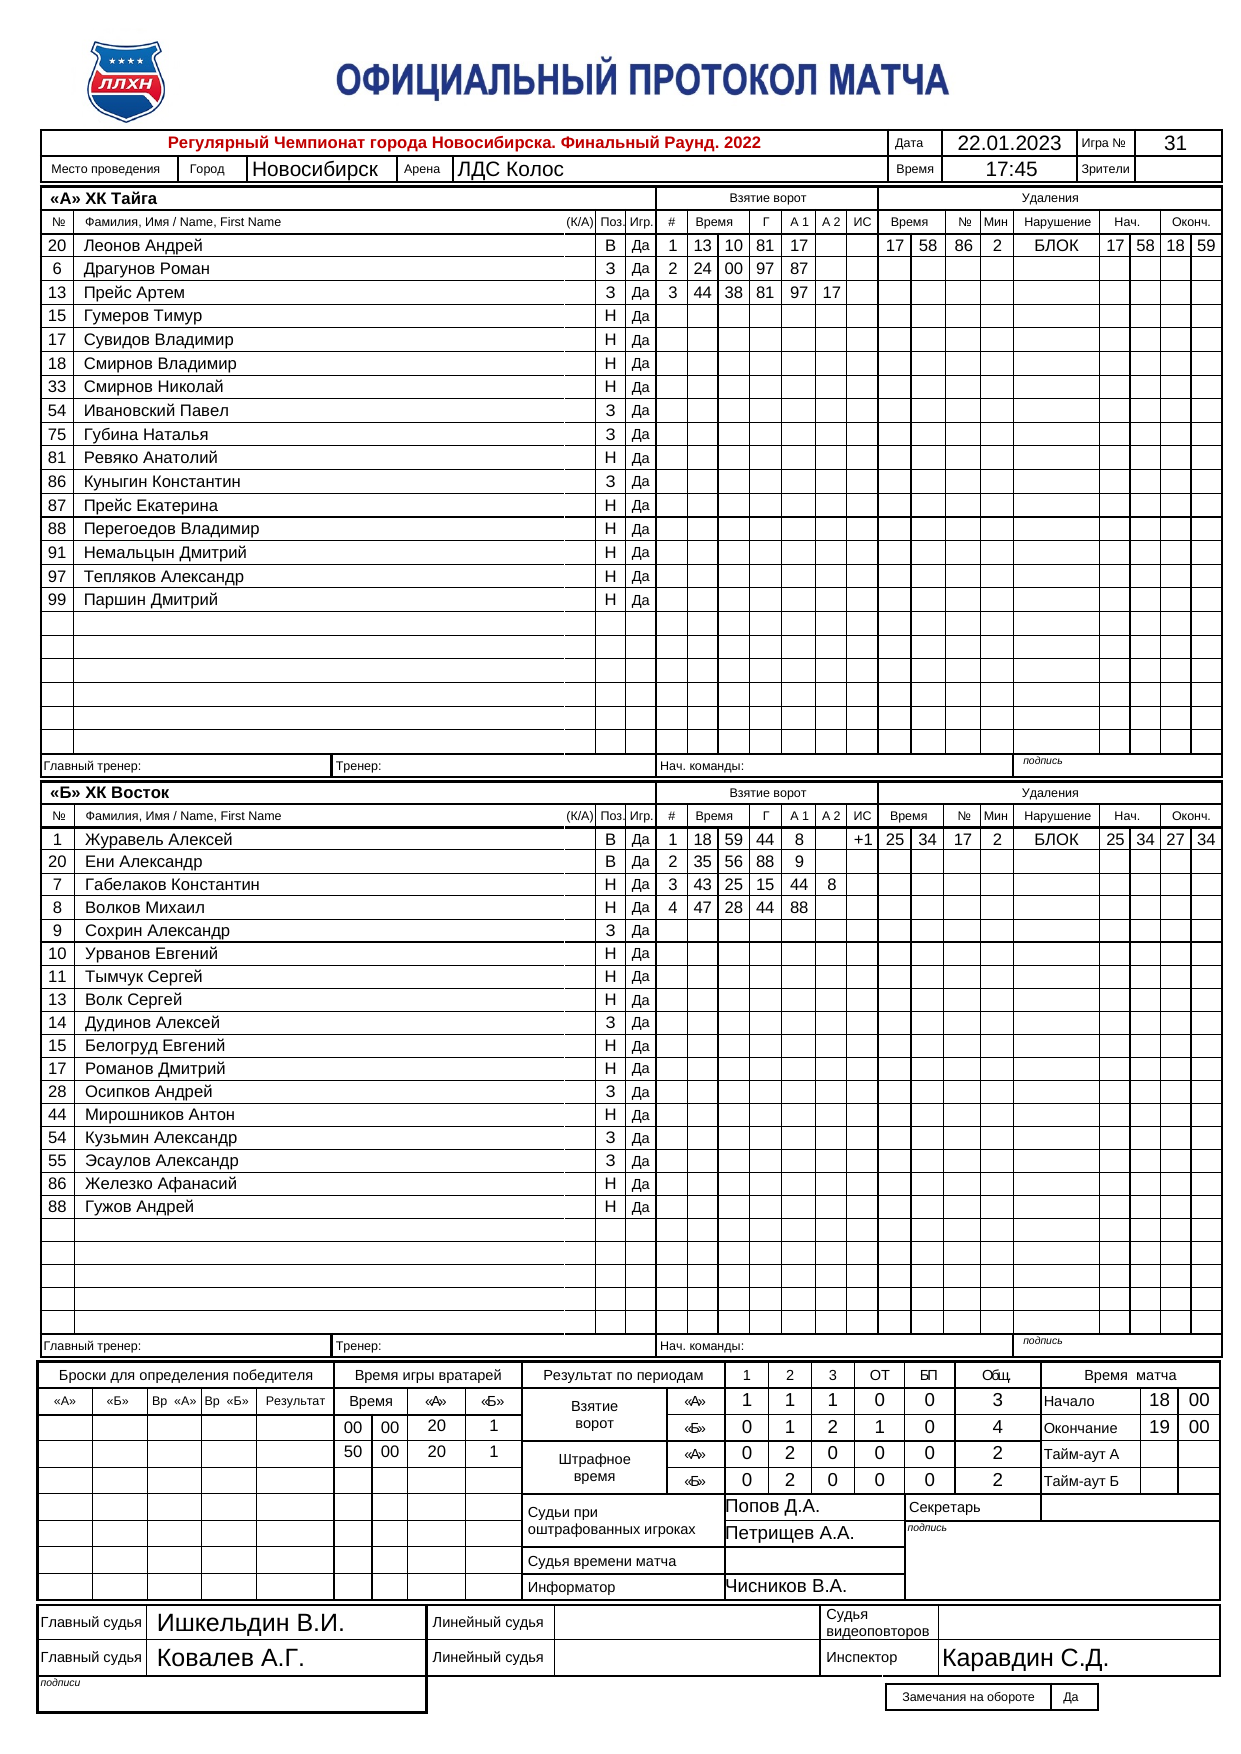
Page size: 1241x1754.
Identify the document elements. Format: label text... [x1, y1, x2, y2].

table_cell [816, 896, 846, 918]
table_cell 20 [42, 235, 73, 256]
table_cell [944, 1081, 980, 1103]
table_cell 34 [1192, 829, 1221, 849]
table_cell [1100, 494, 1129, 516]
table_cell [782, 1150, 815, 1172]
table_cell [1131, 518, 1160, 540]
table_cell № [42, 805, 74, 826]
table_cell ИС [847, 805, 877, 826]
table_cell [565, 1311, 595, 1333]
table_cell Немальцын Дмитрий [74, 541, 564, 564]
table_cell [782, 588, 815, 611]
table_cell [565, 943, 595, 964]
table_cell [782, 470, 815, 493]
table_cell [1100, 1288, 1129, 1310]
table_cell [782, 541, 815, 564]
table_cell [1131, 565, 1160, 587]
table_cell Да [626, 541, 655, 564]
table_cell [657, 1242, 687, 1264]
table_cell Оконч. [1161, 211, 1221, 233]
table_cell [782, 1012, 815, 1033]
table_cell Начало [1042, 1389, 1140, 1413]
table_cell [782, 1242, 815, 1264]
table_cell [1014, 659, 1099, 682]
table_cell [719, 612, 749, 634]
table_cell 1 [657, 829, 687, 849]
table_cell [912, 541, 945, 564]
table_cell 18 [1141, 1389, 1177, 1413]
table_cell [1100, 943, 1129, 964]
table_cell [750, 399, 781, 422]
table_cell 0 [905, 1468, 954, 1493]
table_cell [719, 1150, 749, 1172]
table_cell [93, 1547, 147, 1573]
table_cell [688, 966, 717, 987]
table_cell 8 [42, 896, 74, 918]
table_cell 81 [750, 281, 781, 303]
table_cell [1131, 1150, 1160, 1172]
table_cell [1014, 1265, 1099, 1287]
table_cell 3 [657, 281, 687, 303]
table_cell [688, 541, 717, 564]
table_cell [39, 1574, 92, 1599]
table_cell [912, 896, 943, 918]
table_cell [565, 1173, 595, 1195]
table_cell [946, 376, 980, 398]
table_cell [1131, 1196, 1160, 1218]
table_cell [1131, 376, 1160, 398]
table_header Регулярный Чемпионат города Новосибирска. Финальный Раунд. 2022 [42, 131, 887, 155]
table_cell [782, 659, 815, 682]
table_cell [1192, 518, 1221, 540]
table_cell [847, 423, 877, 445]
table_cell [782, 1104, 815, 1126]
table_cell [93, 1494, 147, 1520]
table_cell [750, 1311, 781, 1333]
table_cell [1161, 730, 1190, 753]
table_cell [946, 612, 980, 634]
table_cell [1131, 683, 1160, 706]
table_cell Вр «А» [148, 1389, 201, 1413]
table_cell [1131, 1104, 1160, 1126]
table_cell [565, 281, 595, 303]
table_cell Н [596, 305, 625, 327]
table_cell В [596, 829, 625, 849]
table_cell [816, 305, 846, 327]
table_cell [1100, 470, 1129, 493]
table_cell [1100, 1242, 1129, 1264]
table_cell БЛОК [1014, 829, 1099, 849]
table_cell [719, 494, 749, 516]
table_header Результат по периодам [523, 1363, 724, 1387]
table_cell [688, 1150, 717, 1172]
table_cell [373, 1468, 407, 1493]
table_cell [782, 1035, 815, 1057]
table_header Игра № [1078, 131, 1134, 155]
table_cell [816, 423, 846, 445]
table_cell [657, 541, 687, 564]
table_cell 2 [657, 257, 687, 280]
table_cell Н [596, 874, 625, 895]
table_cell [816, 328, 846, 351]
table_cell Эсаулов Александр [75, 1150, 564, 1172]
table_header 31 [1136, 131, 1221, 155]
table_cell [981, 874, 1013, 895]
table_cell 88 [42, 1196, 74, 1218]
table_cell [1161, 920, 1190, 941]
table_cell [74, 636, 564, 658]
table_cell 00 [373, 1416, 407, 1440]
table_cell [719, 1242, 749, 1264]
table_cell [944, 989, 980, 1011]
table_cell [257, 1441, 333, 1467]
table_cell [1100, 1104, 1129, 1126]
table_cell [750, 1219, 781, 1241]
table_cell 81 [750, 235, 781, 256]
table_cell [750, 376, 781, 398]
table_cell [750, 683, 781, 706]
table_cell Игр. [626, 211, 655, 233]
table_cell Журавель Алексей [75, 829, 564, 849]
table_cell Да [626, 1104, 655, 1126]
table_cell [981, 683, 1013, 706]
table_cell [688, 1012, 717, 1033]
table_cell [657, 305, 687, 327]
table_cell [719, 707, 749, 729]
table_cell Да [626, 281, 655, 303]
table_cell 86 [42, 470, 73, 493]
table_cell [944, 943, 980, 964]
table_cell [879, 1242, 910, 1264]
table_cell [912, 588, 945, 611]
table_cell [1131, 943, 1160, 964]
table_cell [750, 328, 781, 351]
table_cell [688, 305, 717, 327]
table_cell [816, 494, 846, 516]
table_cell Попов Д.А. [726, 1495, 904, 1520]
table_cell [657, 446, 687, 469]
table_cell [1100, 1035, 1129, 1057]
table_cell Зрители [1078, 157, 1134, 181]
table_cell [466, 1547, 521, 1573]
table_cell [981, 376, 1013, 398]
table_cell 2 [956, 1442, 1040, 1467]
table_cell [688, 470, 717, 493]
table_cell А 1 [782, 805, 815, 826]
table_cell Тренер: [333, 1335, 655, 1356]
table_cell [1131, 328, 1160, 351]
table_cell [847, 1058, 877, 1079]
table_cell [750, 470, 781, 493]
table_cell [879, 612, 910, 634]
table_cell Да [626, 235, 655, 256]
table_cell [847, 1127, 877, 1149]
table_cell (К/А) [565, 211, 595, 233]
table_cell [782, 730, 815, 753]
table_cell [1161, 328, 1190, 351]
table_cell [1014, 730, 1099, 753]
table_cell [657, 494, 687, 516]
table_cell [816, 399, 846, 422]
table_cell Да [626, 1150, 655, 1172]
table_cell [719, 1035, 749, 1057]
table_cell [1161, 518, 1190, 540]
table_cell Тымчук Сергей [75, 966, 564, 987]
table_cell [750, 1035, 781, 1057]
table_cell [688, 1058, 717, 1079]
table_cell [257, 1521, 333, 1546]
table_cell [719, 1127, 749, 1149]
table_cell [750, 1150, 781, 1172]
table_cell [1100, 423, 1129, 445]
table_cell Дудинов Алексей [75, 1012, 564, 1033]
table_cell 0 [812, 1468, 854, 1493]
table_cell 27 [1161, 829, 1190, 849]
table_cell [879, 1150, 910, 1172]
table_cell А 2 [816, 805, 846, 826]
table_cell [657, 352, 687, 374]
table_cell [750, 423, 781, 445]
table_cell Железко Афанасий [75, 1173, 564, 1195]
table_cell [657, 1150, 687, 1172]
table_cell [1131, 470, 1160, 493]
table_cell [816, 1288, 846, 1310]
table_cell 13 [688, 235, 717, 256]
table_cell [1161, 1012, 1190, 1033]
table_cell [565, 659, 595, 682]
table_cell [39, 1547, 92, 1573]
table_cell [912, 518, 945, 540]
table_cell 38 [719, 281, 749, 303]
table_cell 4 [956, 1415, 1040, 1440]
table_cell Ревяко Анатолий [74, 446, 564, 469]
table_cell [879, 636, 910, 658]
table_header Взятие ворот [657, 783, 877, 803]
table_cell [782, 1127, 815, 1149]
table_cell БЛОК [1014, 235, 1099, 256]
table_cell [944, 1242, 980, 1264]
table_header Замечания на обороте [887, 1685, 1050, 1709]
table_cell 2 [769, 1442, 811, 1467]
table_cell Н [596, 518, 625, 540]
table_cell [1161, 446, 1190, 469]
table_cell Урванов Евгений [75, 943, 564, 964]
table_cell [750, 1012, 781, 1033]
table_cell [42, 1242, 74, 1264]
table_cell [42, 1219, 74, 1241]
table_cell [657, 659, 687, 682]
table_cell [750, 966, 781, 987]
table_cell [408, 1494, 465, 1520]
table_cell Поз. [596, 805, 625, 826]
table_cell [74, 659, 564, 682]
table_cell [750, 518, 781, 540]
table_cell [688, 1173, 717, 1195]
table_cell [719, 1288, 749, 1310]
table_cell [816, 1012, 846, 1033]
table_cell [626, 1219, 655, 1241]
table_cell [1161, 1265, 1190, 1287]
table_cell [1161, 1150, 1190, 1172]
table_cell № [42, 211, 73, 233]
table_cell [719, 943, 749, 964]
table_cell 00 [335, 1416, 371, 1440]
table_cell [981, 588, 1013, 611]
table_cell Драгунов Роман [74, 257, 564, 280]
table_cell 20 [408, 1441, 465, 1467]
table_cell [596, 707, 625, 729]
table_cell [1131, 730, 1160, 753]
table_cell 28 [719, 896, 749, 918]
table_cell [912, 565, 945, 587]
table_cell Перегоедов Владимир [74, 518, 564, 540]
table_cell [719, 328, 749, 351]
table_cell [1192, 874, 1221, 895]
table_cell Да [626, 518, 655, 540]
table_cell [946, 541, 980, 564]
table_cell [466, 1574, 521, 1599]
table_cell [847, 399, 877, 422]
table_cell 17 [42, 328, 73, 351]
table_cell [257, 1494, 333, 1520]
table_cell [719, 541, 749, 564]
table_cell [1192, 1311, 1221, 1333]
table_cell [912, 1058, 943, 1079]
table_cell 50 [335, 1441, 371, 1467]
table_cell [1161, 1242, 1190, 1264]
table_header 1 [726, 1363, 768, 1387]
table_cell [565, 541, 595, 564]
table_cell [657, 683, 687, 706]
table_cell [626, 683, 655, 706]
table_cell [719, 446, 749, 469]
table_cell [782, 518, 815, 540]
table_cell [879, 1173, 910, 1195]
table_cell [944, 1196, 980, 1218]
table_cell Ишкельдин В.И. [147, 1606, 425, 1639]
table_cell 0 [726, 1468, 768, 1493]
table_cell 11 [42, 966, 74, 987]
table_cell Да [626, 1035, 655, 1057]
table_cell [1100, 1219, 1129, 1241]
table_header БП [905, 1363, 954, 1387]
table_cell [688, 683, 717, 706]
table_cell [1192, 1265, 1221, 1287]
table_cell [719, 989, 749, 1011]
table_cell [816, 1150, 846, 1172]
table_cell [565, 257, 595, 280]
table_cell Результат [257, 1389, 333, 1413]
table_cell [1161, 850, 1190, 872]
table_cell [847, 1219, 877, 1241]
table_cell [1161, 1173, 1190, 1195]
table_cell [816, 352, 846, 374]
table_cell «Б » [466, 1389, 521, 1413]
table_header Удаления [879, 783, 1221, 803]
table_cell Да [626, 352, 655, 374]
table_cell [1014, 1104, 1099, 1126]
table_cell [596, 612, 625, 634]
table_cell [883, 1677, 1220, 1681]
table_cell Да [626, 305, 655, 327]
table_cell 0 [855, 1468, 904, 1493]
table_cell [879, 565, 910, 587]
table_cell [373, 1521, 407, 1546]
table_cell 58 [1131, 235, 1160, 256]
table_cell [782, 399, 815, 422]
table_cell [847, 1081, 877, 1103]
table_cell Судьи при оштрафованных игроках [523, 1495, 724, 1546]
table_cell [750, 612, 781, 634]
table_cell [565, 1219, 595, 1241]
table_cell [847, 850, 877, 872]
table_cell 86 [946, 235, 980, 256]
table_cell [1014, 1242, 1099, 1264]
table_cell [202, 1574, 256, 1599]
table_cell «А» [668, 1389, 724, 1413]
table_cell [565, 874, 595, 895]
table_cell Да [626, 565, 655, 587]
table_cell [816, 1058, 846, 1079]
table_cell [944, 896, 980, 918]
table_cell [408, 1574, 465, 1599]
table_cell [1014, 1035, 1099, 1057]
table_cell 33 [42, 376, 73, 398]
table_cell [847, 257, 877, 280]
table_cell [688, 1081, 717, 1103]
table_cell [847, 281, 877, 303]
table_cell [1131, 920, 1160, 941]
table_cell [719, 1081, 749, 1103]
table_cell [565, 730, 595, 753]
table_cell 00 [373, 1441, 407, 1467]
table_cell [879, 305, 910, 327]
table_cell 88 [750, 850, 781, 872]
table_cell Тренер: [333, 755, 655, 776]
table_cell [912, 1081, 943, 1103]
table_cell [879, 1219, 910, 1241]
table_cell [847, 1288, 877, 1310]
table_cell [782, 423, 815, 445]
table_cell 1 [657, 235, 687, 256]
table_cell [1161, 376, 1190, 398]
table_cell [939, 1606, 1219, 1639]
table_cell [202, 1521, 256, 1546]
table_cell [719, 659, 749, 682]
table_cell Да [626, 470, 655, 493]
table_cell [1161, 683, 1190, 706]
table_cell [565, 470, 595, 493]
table_cell Да [626, 257, 655, 280]
table_cell [688, 1127, 717, 1149]
table_cell [42, 1288, 74, 1310]
table_cell 44 [750, 896, 781, 918]
table_cell [912, 683, 945, 706]
table_cell [750, 305, 781, 327]
table_cell [879, 707, 910, 729]
table_cell [879, 989, 910, 1011]
table_cell [1179, 1468, 1219, 1493]
table_cell [1192, 636, 1221, 658]
table_cell Линейный судья [428, 1640, 554, 1675]
table_cell Поз. [596, 211, 625, 233]
table_cell [1100, 1058, 1129, 1079]
table_cell [750, 588, 781, 611]
table_cell 10 [719, 235, 749, 256]
table_cell Игр. [626, 805, 655, 826]
table_cell 8 [782, 829, 815, 849]
table_cell [565, 1265, 595, 1287]
table_cell [565, 1196, 595, 1218]
table_cell [1192, 399, 1221, 422]
table_cell Да [626, 829, 655, 849]
table_cell [719, 423, 749, 445]
table_cell [847, 588, 877, 611]
table_cell [879, 399, 910, 422]
table_cell [750, 920, 781, 941]
table_cell [1131, 707, 1160, 729]
table_cell [1100, 920, 1129, 941]
table_cell [1161, 399, 1190, 422]
table_cell [750, 1081, 781, 1103]
table_cell Город [179, 157, 246, 181]
table_cell Нач. команды: [657, 755, 1012, 776]
table_cell [1192, 683, 1221, 706]
table_cell 0 [905, 1389, 954, 1413]
table_cell [1100, 874, 1129, 895]
table_cell +1 [847, 829, 877, 849]
table_cell [93, 1441, 147, 1467]
table_cell [688, 920, 717, 941]
table_cell [719, 376, 749, 398]
table_cell [1131, 281, 1160, 303]
table_cell 24 [688, 257, 717, 280]
table_cell [257, 1468, 333, 1493]
table_cell [912, 1127, 943, 1149]
table_cell [657, 707, 687, 729]
table_cell [1131, 541, 1160, 564]
table_cell Н [596, 896, 625, 918]
table_cell [1161, 470, 1190, 493]
table_cell [657, 1265, 687, 1287]
table_cell [1014, 257, 1099, 280]
table_cell [335, 1521, 371, 1546]
table_cell [148, 1521, 201, 1546]
table_cell Взятие ворот [523, 1389, 666, 1440]
table_cell Н [596, 494, 625, 516]
table_cell Петрищев А.А. [726, 1521, 904, 1546]
table_cell [816, 1242, 846, 1264]
table_cell [657, 636, 687, 658]
table_cell [1131, 257, 1160, 280]
table_cell [688, 659, 717, 682]
table_cell [373, 1547, 407, 1573]
table_cell [1100, 1311, 1129, 1333]
table_cell [981, 1219, 1013, 1241]
table_cell [981, 281, 1013, 303]
table_cell [981, 1150, 1013, 1172]
table_cell [335, 1574, 371, 1599]
table_cell [1161, 423, 1190, 445]
table_cell [750, 707, 781, 729]
table_cell № [944, 805, 980, 826]
table_cell [1100, 446, 1129, 469]
table_cell [946, 565, 980, 587]
table_cell [688, 1196, 717, 1218]
table_cell Время [335, 1389, 407, 1413]
table_cell З [596, 470, 625, 493]
table_cell 0 [855, 1389, 904, 1413]
table_cell [719, 1058, 749, 1079]
table_cell [816, 989, 846, 1011]
table_cell [847, 518, 877, 540]
table_cell [688, 707, 717, 729]
table_cell [847, 1012, 877, 1033]
table_cell [657, 470, 687, 493]
table_cell [946, 636, 980, 658]
table_cell [816, 541, 846, 564]
table_cell [944, 1058, 980, 1079]
table_cell [688, 612, 717, 634]
table_cell Губина Наталья [74, 423, 564, 445]
table_cell 1 [855, 1415, 904, 1440]
table_cell [719, 305, 749, 327]
table_cell [565, 1150, 595, 1172]
table_cell [719, 1311, 749, 1333]
table_cell Время [879, 805, 943, 826]
table_cell [1014, 588, 1099, 611]
table_cell [912, 328, 945, 351]
table_cell [1100, 1196, 1129, 1218]
table_cell подпись [1014, 755, 1221, 776]
table_cell [847, 1242, 877, 1264]
table_cell [657, 943, 687, 964]
table_cell [1100, 257, 1129, 280]
table_cell [981, 399, 1013, 422]
table_cell [847, 707, 877, 729]
table_cell [565, 683, 595, 706]
table_cell Гужов Андрей [75, 1196, 564, 1218]
table_cell З [596, 1012, 625, 1033]
table_cell [816, 257, 846, 280]
table_cell [719, 1265, 749, 1287]
table_cell [944, 1265, 980, 1287]
table_cell [565, 446, 595, 469]
table_cell [565, 1104, 595, 1126]
table_cell Н [596, 989, 625, 1011]
table_cell [657, 730, 687, 753]
table_cell [1100, 328, 1129, 351]
table_cell [782, 989, 815, 1011]
table_cell [1014, 565, 1099, 587]
table_cell Сувидов Владимир [74, 328, 564, 351]
table_cell Да [626, 966, 655, 987]
table_cell [688, 989, 717, 1011]
table_cell [688, 565, 717, 587]
table_cell «Б» [668, 1468, 724, 1493]
table_cell Гумеров Тимур [74, 305, 564, 327]
table_cell Смирнов Николай [74, 376, 564, 398]
table_cell [688, 1288, 717, 1310]
table_cell [750, 1058, 781, 1079]
table_cell 2 [981, 829, 1013, 849]
table_cell [946, 352, 980, 374]
table_cell «А» [39, 1389, 92, 1413]
table_cell [782, 565, 815, 587]
table_cell [1161, 494, 1190, 516]
table_cell Н [596, 1196, 625, 1218]
table_cell [1161, 541, 1190, 564]
table_cell Н [596, 1173, 625, 1195]
table_cell [816, 565, 846, 587]
table_cell [981, 1012, 1013, 1033]
table_cell Да [626, 494, 655, 516]
table_header Время игры вратарей [335, 1363, 521, 1387]
table_cell [1100, 636, 1129, 658]
table_cell [688, 1242, 717, 1264]
table_cell Паршин Дмитрий [74, 588, 564, 611]
table_cell № [946, 211, 980, 233]
table_cell [981, 423, 1013, 445]
table_cell [726, 1548, 904, 1573]
table_cell [1192, 423, 1221, 445]
table_cell [944, 1127, 980, 1149]
table_cell Мин [981, 805, 1013, 826]
table_cell [750, 352, 781, 374]
table_cell [847, 235, 877, 256]
table_cell [1100, 541, 1129, 564]
table_cell Инспектор [821, 1640, 938, 1675]
table_cell [1014, 1288, 1099, 1310]
table_cell Н [596, 328, 625, 351]
table_cell [657, 612, 687, 634]
table_cell 18 [1161, 235, 1190, 256]
table_cell [1161, 707, 1190, 729]
table_cell [912, 1288, 943, 1310]
table_cell 1 [466, 1416, 521, 1440]
table_cell [75, 1311, 564, 1333]
table_cell [565, 989, 595, 1011]
table_cell [847, 446, 877, 469]
table_cell [202, 1416, 256, 1440]
table_cell [1131, 1012, 1160, 1033]
table_cell [1131, 1173, 1160, 1195]
table_cell [912, 1265, 943, 1287]
table_cell [816, 707, 846, 729]
table_cell [912, 1150, 943, 1172]
table_cell [782, 1058, 815, 1079]
table_cell [847, 1035, 877, 1057]
table_cell [847, 1196, 877, 1218]
table_header Броски для определения победителя [39, 1363, 333, 1387]
table_header 22.01.2023 [943, 131, 1076, 155]
table_cell Г [750, 211, 781, 233]
table_cell [816, 943, 846, 964]
table_cell (К/А) [565, 805, 595, 826]
table_cell [657, 376, 687, 398]
table_cell [39, 1441, 92, 1467]
table_cell [75, 1288, 564, 1310]
table_cell 0 [812, 1442, 854, 1467]
table_cell [912, 659, 945, 682]
table_cell [944, 1104, 980, 1126]
table_cell 00 [1179, 1415, 1219, 1440]
table_cell [1161, 989, 1190, 1011]
table_cell 0 [905, 1415, 954, 1440]
table_cell [912, 874, 943, 895]
table_cell [657, 1012, 687, 1033]
table_cell [981, 707, 1013, 729]
table_cell [981, 1311, 1013, 1333]
table_cell [596, 1311, 625, 1333]
table_cell [1014, 1196, 1099, 1218]
table_cell [847, 659, 877, 682]
table_cell [565, 235, 595, 256]
table_header 2 [769, 1363, 811, 1387]
table_cell [719, 730, 749, 753]
table_cell [816, 1265, 846, 1287]
table_cell [1131, 305, 1160, 327]
table_cell Н [596, 352, 625, 374]
table_cell Да [626, 874, 655, 895]
table_cell [626, 707, 655, 729]
table_cell [847, 920, 877, 941]
table_cell Да [626, 446, 655, 469]
table_cell # [657, 805, 687, 826]
table_cell [750, 1104, 781, 1126]
table_cell [202, 1547, 256, 1573]
table_cell [816, 636, 846, 658]
table_cell [1161, 352, 1190, 374]
table_cell 44 [782, 874, 815, 895]
table_cell [912, 494, 945, 516]
table_cell [688, 1219, 717, 1241]
table_cell [688, 518, 717, 540]
table_cell [565, 850, 595, 872]
table_cell [565, 352, 595, 374]
table_cell [1014, 1058, 1099, 1079]
table_cell [257, 1416, 333, 1440]
table_cell [719, 352, 749, 374]
table_cell [93, 1521, 147, 1546]
table_cell [816, 1127, 846, 1149]
table_cell [719, 1012, 749, 1033]
table_cell # [657, 211, 687, 233]
table_cell 88 [782, 896, 815, 918]
table_cell [688, 328, 717, 351]
table_cell Н [596, 1058, 625, 1079]
table_cell [1192, 257, 1221, 280]
table_cell 13 [42, 989, 74, 1011]
table_cell [1014, 446, 1099, 469]
table_cell [1161, 659, 1190, 682]
table_cell [1161, 281, 1190, 303]
table_cell 9 [782, 850, 815, 872]
table_cell Время [688, 805, 749, 826]
table_cell [1161, 874, 1190, 895]
table_cell Габелаков Константин [75, 874, 564, 895]
table_cell [1192, 446, 1221, 469]
table_cell [847, 470, 877, 493]
table_cell [847, 612, 877, 634]
table_cell [1192, 896, 1221, 918]
table_cell «Б» [668, 1415, 724, 1440]
table_cell [719, 636, 749, 658]
table_cell [816, 1081, 846, 1103]
table_cell [912, 1104, 943, 1126]
table_cell [688, 588, 717, 611]
table_cell [1100, 1127, 1129, 1149]
table_cell 97 [42, 565, 73, 587]
table_cell [1014, 1311, 1099, 1333]
table_cell А 1 [782, 211, 815, 233]
table_cell [1131, 659, 1160, 682]
table_cell [688, 1311, 717, 1333]
table_cell [565, 966, 595, 987]
table_cell [626, 1311, 655, 1333]
table_cell [257, 1574, 333, 1599]
table_cell [39, 1468, 92, 1493]
table_cell 2 [769, 1468, 811, 1493]
table_cell Мин [981, 211, 1013, 233]
table_cell Романов Дмитрий [75, 1058, 564, 1079]
table_cell 15 [750, 874, 781, 895]
table_cell [719, 1219, 749, 1241]
table_cell [657, 518, 687, 540]
table_cell [816, 659, 846, 682]
table_cell [1192, 707, 1221, 729]
table_cell [565, 1081, 595, 1103]
table_cell [1014, 305, 1099, 327]
table_cell [912, 707, 945, 729]
table_cell [912, 1035, 943, 1057]
table_cell Нач. [1100, 805, 1160, 826]
table_cell [1014, 874, 1099, 895]
table_cell [847, 305, 877, 327]
table_cell [912, 989, 943, 1011]
table_cell [1161, 588, 1190, 611]
table_cell 1 [466, 1441, 521, 1467]
table_cell [596, 659, 625, 682]
table_cell [565, 328, 595, 351]
table_cell [946, 730, 980, 753]
table_cell З [596, 1127, 625, 1149]
table_cell [657, 966, 687, 987]
table_cell [879, 1058, 910, 1079]
table_cell [1192, 376, 1221, 398]
table_cell [1161, 966, 1190, 987]
table_cell [750, 989, 781, 1011]
table_cell [1100, 352, 1129, 374]
table_cell [1100, 659, 1129, 682]
table_cell [555, 1606, 819, 1639]
table_cell [912, 1219, 943, 1241]
table_cell [981, 1265, 1013, 1287]
table_cell [912, 281, 945, 303]
table_cell [688, 376, 717, 398]
table_cell [657, 920, 687, 941]
table_cell [688, 1104, 717, 1126]
table_cell [1014, 399, 1099, 422]
table_cell [93, 1574, 147, 1599]
table_cell [428, 1677, 882, 1711]
table_header «А» ХК Тайга [42, 188, 655, 209]
table_cell 0 [855, 1442, 904, 1467]
table_cell [335, 1494, 371, 1520]
table_cell [42, 1311, 74, 1333]
table_cell [42, 1265, 74, 1287]
table_cell [1131, 423, 1160, 445]
table_cell [912, 966, 943, 987]
table_cell [565, 376, 595, 398]
table_cell [879, 920, 910, 941]
table_cell [944, 850, 980, 872]
table_cell [626, 1242, 655, 1264]
table_cell [912, 943, 943, 964]
table_cell [565, 707, 595, 729]
table_cell Н [596, 966, 625, 987]
table_cell Чисников В.А. [726, 1575, 904, 1599]
table_header Да [1052, 1685, 1097, 1709]
table_cell [1100, 305, 1129, 327]
table_cell [981, 305, 1013, 327]
table_cell [719, 1196, 749, 1218]
table_cell [1100, 850, 1129, 872]
table_cell [596, 1288, 625, 1310]
table_cell [657, 588, 687, 611]
table_cell 17 [816, 281, 846, 303]
table_cell 1 [726, 1389, 768, 1413]
table_cell 17:45 [943, 157, 1076, 181]
table_cell [847, 874, 877, 895]
table_cell [1192, 305, 1221, 327]
table_cell [1100, 1265, 1129, 1287]
table_cell [782, 636, 815, 658]
table_cell Осипков Андрей [75, 1081, 564, 1103]
table_header Дата [889, 131, 941, 155]
table_cell [750, 1196, 781, 1218]
table_cell [1131, 1219, 1160, 1241]
table_cell 2 [981, 235, 1013, 256]
table_cell [1042, 1495, 1219, 1520]
table_cell [847, 636, 877, 658]
table_cell 18 [42, 352, 73, 374]
table_header ОТ [855, 1363, 904, 1387]
table_cell [555, 1640, 819, 1675]
table_cell 17 [1100, 235, 1129, 256]
table_cell [1131, 636, 1160, 658]
table_cell [1100, 565, 1129, 587]
table_cell [466, 1494, 521, 1520]
table_cell Сохрин Александр [75, 920, 564, 941]
table_cell 4 [657, 896, 687, 918]
table_cell [879, 328, 910, 351]
table_cell [946, 659, 980, 682]
table_cell [688, 423, 717, 445]
table_cell [626, 612, 655, 634]
table_cell [1192, 1081, 1221, 1103]
table_cell [1131, 1127, 1160, 1149]
table_cell [466, 1521, 521, 1546]
table_cell [981, 1173, 1013, 1195]
table_cell [879, 850, 910, 872]
table_cell 25 [879, 829, 910, 849]
table_cell [657, 423, 687, 445]
table_cell 99 [42, 588, 73, 611]
table_cell З [596, 1081, 625, 1103]
table_cell [657, 399, 687, 422]
table_cell подпись [906, 1522, 1219, 1599]
table_cell [981, 920, 1013, 941]
table_cell [1100, 989, 1129, 1011]
table_cell [782, 1219, 815, 1241]
table_cell [816, 730, 846, 753]
table_cell 87 [782, 257, 815, 280]
table_cell [1014, 850, 1099, 872]
table_cell [1014, 966, 1099, 987]
table_cell З [596, 257, 625, 280]
table_cell [879, 1035, 910, 1057]
table_cell Да [626, 1058, 655, 1079]
table_cell [981, 1196, 1013, 1218]
table_cell [1192, 612, 1221, 634]
table_cell [1014, 707, 1099, 729]
table_cell [626, 636, 655, 658]
table_cell 86 [42, 1173, 74, 1195]
table_cell [1131, 1288, 1160, 1310]
table_cell [981, 730, 1013, 753]
table_cell [1014, 1012, 1099, 1033]
table_cell В [596, 235, 625, 256]
table_cell [1100, 376, 1129, 398]
table_cell 1 [812, 1389, 854, 1413]
table_cell [719, 518, 749, 540]
table_cell [1014, 943, 1099, 964]
table_cell [847, 1173, 877, 1195]
table_cell [981, 850, 1013, 872]
table_cell [596, 1242, 625, 1264]
table_cell [981, 518, 1013, 540]
table_cell [1131, 352, 1160, 374]
table_cell [565, 1035, 595, 1057]
table_cell [879, 494, 910, 516]
table_cell [1014, 518, 1099, 540]
table_cell [782, 707, 815, 729]
table_cell [1131, 850, 1160, 872]
table_cell [879, 659, 910, 682]
table_cell 17 [782, 235, 815, 256]
table_cell 17 [944, 829, 980, 849]
table_cell [879, 281, 910, 303]
table_cell [1099, 1682, 1220, 1711]
table_cell [847, 896, 877, 918]
table_cell Тайм-аут А [1042, 1441, 1140, 1467]
table_cell 25 [1100, 829, 1129, 849]
table_cell [847, 989, 877, 1011]
table_cell [782, 943, 815, 964]
table_cell [1192, 470, 1221, 493]
table_cell [879, 257, 910, 280]
table_cell [782, 1196, 815, 1218]
table_cell [1161, 1311, 1190, 1333]
table_cell [565, 920, 595, 941]
table_cell [946, 470, 980, 493]
table_cell [565, 1012, 595, 1033]
table_cell [1131, 1035, 1160, 1057]
table_cell Главный судья [39, 1640, 146, 1675]
table_cell [782, 1311, 815, 1333]
table_cell [565, 518, 595, 540]
table_cell 0 [726, 1415, 768, 1440]
table_cell Оконч. [1161, 805, 1221, 826]
table_cell [1100, 1081, 1129, 1103]
table_cell [816, 1104, 846, 1126]
table_cell [879, 541, 910, 564]
table_cell [1192, 1150, 1221, 1172]
table_cell [1100, 518, 1129, 540]
table_cell [1131, 1058, 1160, 1079]
table_cell [657, 1311, 687, 1333]
table_cell [1014, 541, 1099, 564]
table_cell [782, 1081, 815, 1103]
table_cell [719, 399, 749, 422]
table_cell [42, 612, 73, 634]
table_cell [565, 1288, 595, 1310]
table_cell [750, 565, 781, 587]
table_cell [1014, 1081, 1099, 1103]
table_cell [1192, 989, 1221, 1011]
table_cell [912, 612, 945, 634]
table_cell [879, 896, 910, 918]
table_cell [981, 896, 1013, 918]
table_cell [596, 730, 625, 753]
table_cell [847, 730, 877, 753]
table_cell [981, 565, 1013, 587]
table_cell Да [626, 399, 655, 422]
table_cell [944, 920, 980, 941]
table_cell [1014, 1173, 1099, 1195]
table_cell [782, 966, 815, 987]
table_cell [1192, 966, 1221, 987]
table_cell [946, 281, 980, 303]
table_cell [1131, 1242, 1160, 1264]
table_cell [1192, 1012, 1221, 1033]
table_cell [912, 850, 943, 872]
table_cell 8 [816, 874, 846, 895]
table_cell [750, 730, 781, 753]
table_cell [981, 541, 1013, 564]
table_cell [1161, 257, 1190, 280]
table_cell [1161, 1035, 1190, 1057]
table_cell [1131, 896, 1160, 918]
table_cell [946, 683, 980, 706]
table_cell [782, 328, 815, 351]
table_cell [981, 352, 1013, 374]
table_cell [657, 1196, 687, 1218]
table_cell 2 [812, 1415, 854, 1440]
table_cell Время [688, 211, 749, 233]
table_cell [816, 1196, 846, 1218]
table_cell [847, 541, 877, 564]
table_cell [879, 1196, 910, 1218]
table_cell [1014, 281, 1099, 303]
table_cell [981, 1127, 1013, 1149]
table_cell [782, 376, 815, 398]
table_cell [879, 446, 910, 469]
table_cell Информатор [523, 1575, 724, 1599]
table_cell [565, 423, 595, 445]
table_cell Да [626, 850, 655, 872]
table_cell [565, 829, 595, 849]
table_cell [257, 1547, 333, 1573]
table_cell [565, 636, 595, 658]
table_cell [1100, 896, 1129, 918]
table_cell [1141, 1468, 1177, 1493]
table_cell [981, 1035, 1013, 1057]
table_cell [74, 683, 564, 706]
table_cell [879, 470, 910, 493]
table_cell [912, 305, 945, 327]
table_cell Да [626, 896, 655, 918]
table_cell [879, 352, 910, 374]
table_cell [879, 1012, 910, 1033]
table_cell [1100, 612, 1129, 634]
table_cell 43 [688, 874, 717, 895]
table_cell [1136, 157, 1221, 181]
table_cell Да [626, 1173, 655, 1195]
table_cell [1131, 874, 1160, 895]
table_cell Прейс Артем [74, 281, 564, 303]
table_cell 00 [1179, 1389, 1219, 1413]
table_cell [847, 494, 877, 516]
table_cell [912, 636, 945, 658]
table_cell [1100, 588, 1129, 611]
table_cell Тепляков Александр [74, 565, 564, 587]
table_cell [981, 636, 1013, 658]
table_cell [912, 376, 945, 398]
table_cell [1100, 730, 1129, 753]
table_cell [1014, 470, 1099, 493]
table_cell [335, 1468, 371, 1493]
table_cell 14 [42, 1012, 74, 1033]
table_cell [944, 1035, 980, 1057]
table_cell [1100, 707, 1129, 729]
table_cell Нарушение [1014, 211, 1099, 233]
table_cell [946, 328, 980, 351]
table_cell [565, 1127, 595, 1149]
table_cell [1014, 1219, 1099, 1241]
table_cell Тайм-аут Б [1042, 1468, 1140, 1493]
table_cell 00 [719, 257, 749, 280]
table_cell 7 [42, 874, 74, 895]
table_cell [1100, 1173, 1129, 1195]
table_cell [879, 966, 910, 987]
table_cell [750, 1242, 781, 1264]
table_cell [565, 612, 595, 634]
table_cell [657, 1219, 687, 1241]
table_cell 0 [726, 1442, 768, 1467]
table_cell Да [626, 423, 655, 445]
table_cell 0 [905, 1442, 954, 1467]
table_cell «Б» [93, 1389, 147, 1413]
table_cell подписи [39, 1677, 425, 1711]
table_cell Главный тренер: [42, 755, 330, 776]
table_cell [1192, 588, 1221, 611]
table_cell [1192, 1058, 1221, 1079]
table_cell [1192, 659, 1221, 682]
table_cell [879, 588, 910, 611]
table_cell [1161, 1104, 1190, 1126]
table_cell [981, 470, 1013, 493]
table_cell [816, 1173, 846, 1195]
table_cell [75, 1219, 564, 1241]
table_cell [596, 636, 625, 658]
table_cell Линейный судья [428, 1606, 554, 1639]
table_cell [912, 1196, 943, 1218]
table_cell Ени Александр [75, 850, 564, 872]
table_cell [782, 352, 815, 374]
table_cell [1192, 1104, 1221, 1126]
table_cell Н [596, 588, 625, 611]
table_cell [816, 683, 846, 706]
table_cell [148, 1547, 201, 1573]
table_cell [719, 920, 749, 941]
table_cell [1192, 1219, 1221, 1241]
table_cell [816, 1311, 846, 1333]
table_cell [879, 1127, 910, 1149]
table_cell 54 [42, 399, 73, 422]
table_cell Каравдин С.Д. [939, 1640, 1219, 1675]
table_cell [847, 328, 877, 351]
table_cell [1192, 1288, 1221, 1310]
table_cell [1192, 730, 1221, 753]
table_cell [816, 446, 846, 469]
table_cell [657, 1081, 687, 1103]
table_cell [981, 612, 1013, 634]
table_cell [74, 730, 564, 753]
table_cell [688, 636, 717, 658]
table_cell 6 [42, 257, 73, 280]
table_cell [39, 1416, 92, 1440]
table_cell [626, 659, 655, 682]
table_cell [688, 399, 717, 422]
table_cell [1192, 1035, 1221, 1057]
table_cell [1014, 683, 1099, 706]
table_cell [1014, 423, 1099, 445]
table_cell Кузьмин Александр [75, 1127, 564, 1149]
table_cell Н [596, 541, 625, 564]
table_cell [782, 612, 815, 634]
table_cell [148, 1441, 201, 1467]
table_cell [1161, 1127, 1190, 1149]
table_cell Новосибирск [248, 157, 396, 181]
table_cell [1161, 636, 1190, 658]
table_cell [912, 1242, 943, 1264]
table_cell [1014, 612, 1099, 634]
table_cell Нарушение [1014, 805, 1099, 826]
table_cell 34 [912, 829, 943, 849]
table_cell [688, 446, 717, 469]
table_cell [626, 1288, 655, 1310]
table_cell З [596, 281, 625, 303]
table_cell Н [596, 943, 625, 964]
table_cell [750, 1265, 781, 1287]
table_cell [148, 1574, 201, 1599]
table_cell [782, 920, 815, 941]
table_cell [816, 920, 846, 941]
table_cell [944, 1173, 980, 1195]
table_cell [847, 376, 877, 398]
table_cell Судья видеоповторов [821, 1606, 938, 1639]
table_cell Да [626, 920, 655, 941]
table_cell [750, 446, 781, 469]
table_cell [782, 1173, 815, 1195]
table_cell [981, 494, 1013, 516]
table_cell [565, 305, 595, 327]
table_cell Место проведения [42, 157, 177, 181]
table_cell [1192, 1127, 1221, 1149]
table_cell [1131, 966, 1160, 987]
table_cell [981, 1058, 1013, 1079]
table_cell [1161, 1196, 1190, 1218]
table_cell 59 [719, 829, 749, 849]
table_cell [912, 1012, 943, 1033]
table_cell [847, 966, 877, 987]
table_cell [1014, 328, 1099, 351]
table_cell Да [626, 1127, 655, 1149]
table_cell 3 [956, 1389, 1040, 1413]
table_cell Фамилия, Имя / Name, First Name [75, 805, 565, 826]
table_cell [1161, 305, 1190, 327]
table_cell 54 [42, 1127, 74, 1149]
table_cell [912, 1173, 943, 1195]
table_cell [1192, 281, 1221, 303]
table_cell [750, 494, 781, 516]
table_cell [981, 989, 1013, 1011]
table_cell Арена [398, 157, 452, 181]
table_cell [847, 1104, 877, 1126]
table_cell 1 [769, 1415, 811, 1440]
table_cell Прейс Екатерина [74, 494, 564, 516]
table_cell [373, 1494, 407, 1520]
table_cell [816, 1219, 846, 1241]
table_cell [202, 1441, 256, 1467]
table_cell [466, 1468, 521, 1493]
table_cell [879, 518, 910, 540]
table_cell [565, 896, 595, 918]
table_cell Н [596, 565, 625, 587]
table_cell [74, 612, 564, 634]
table_cell [981, 966, 1013, 987]
table_cell [1161, 1058, 1190, 1079]
table_cell [719, 565, 749, 587]
table_cell [946, 257, 980, 280]
table_cell [782, 494, 815, 516]
table_cell [912, 423, 945, 445]
table_cell Главный тренер: [42, 1335, 330, 1356]
table_header Удаления [879, 188, 1221, 209]
table_cell [879, 1265, 910, 1287]
table_cell [688, 494, 717, 516]
table_cell [148, 1416, 201, 1440]
table_cell 10 [42, 943, 74, 964]
table_cell 15 [42, 305, 73, 327]
table_cell [981, 943, 1013, 964]
table_cell [148, 1494, 201, 1520]
table_cell [946, 305, 980, 327]
table_cell [879, 683, 910, 706]
table_cell [944, 874, 980, 895]
table_cell [1192, 1173, 1221, 1195]
table_cell [1192, 352, 1221, 374]
table_cell Главный судья [39, 1606, 146, 1639]
table_cell [1192, 541, 1221, 564]
table_cell [946, 707, 980, 729]
table_cell Штрафное время [523, 1442, 666, 1493]
table_cell 20 [42, 850, 74, 872]
table_cell [657, 1104, 687, 1126]
picture [5, 28, 1179, 129]
table_cell 44 [688, 281, 717, 303]
table_cell Да [626, 328, 655, 351]
table_cell 91 [42, 541, 73, 564]
table_cell [946, 588, 980, 611]
table_cell [719, 588, 749, 611]
table_cell [981, 1081, 1013, 1103]
table_cell [688, 352, 717, 374]
table_cell Да [626, 588, 655, 611]
table_cell [782, 1288, 815, 1310]
table_cell [1161, 565, 1190, 587]
table_cell [1014, 989, 1099, 1011]
table_cell [981, 328, 1013, 351]
table_cell [657, 565, 687, 587]
table_cell [408, 1521, 465, 1546]
table_cell [944, 1288, 980, 1310]
table_cell [879, 1081, 910, 1103]
table_cell [912, 920, 943, 941]
table_cell [1131, 612, 1160, 634]
table_cell Фамилия, Имя / Name, First Name [74, 211, 565, 233]
table_cell [657, 1288, 687, 1310]
table_cell [1100, 966, 1129, 987]
table_cell [719, 966, 749, 987]
table_cell [626, 730, 655, 753]
table_cell Н [596, 376, 625, 398]
table_cell [42, 659, 73, 682]
table_cell 75 [42, 423, 73, 445]
table_cell [1161, 943, 1190, 964]
table_header 3 [812, 1363, 854, 1387]
table_cell [565, 1242, 595, 1264]
table_cell 1 [769, 1389, 811, 1413]
table_cell [335, 1547, 371, 1573]
table_cell [879, 874, 910, 895]
table_cell [1131, 494, 1160, 516]
table_cell [1014, 376, 1099, 398]
table_cell З [596, 1150, 625, 1172]
table_cell 20 [408, 1416, 465, 1440]
table_cell [782, 683, 815, 706]
table_cell [373, 1574, 407, 1599]
table_cell 18 [688, 829, 717, 849]
table_cell [75, 1242, 564, 1264]
table_cell [879, 730, 910, 753]
table_cell [565, 494, 595, 516]
table_cell [1161, 1081, 1190, 1103]
table_cell [750, 1173, 781, 1195]
table_cell [1014, 1127, 1099, 1149]
table_cell 97 [750, 257, 781, 280]
table_header «Б» ХК Восток [42, 783, 655, 803]
table_cell [946, 446, 980, 469]
table_cell «А» [408, 1389, 465, 1413]
table_cell [202, 1494, 256, 1520]
table_cell 1 [42, 829, 74, 849]
table_cell [1100, 683, 1129, 706]
table_cell [946, 399, 980, 422]
table_cell Нач. команды: [657, 1335, 1012, 1356]
table_cell [912, 730, 945, 753]
table_cell [816, 588, 846, 611]
table_cell 15 [42, 1035, 74, 1057]
table_cell [750, 1288, 781, 1310]
table_cell [1131, 1311, 1160, 1333]
table_cell ИС [847, 211, 877, 233]
table_cell [847, 1150, 877, 1172]
table_cell 44 [750, 829, 781, 849]
table_cell [750, 636, 781, 658]
table_cell [879, 1288, 910, 1310]
table_cell [93, 1416, 147, 1440]
table_cell [596, 683, 625, 706]
table_header Время матча [1042, 1363, 1219, 1387]
table_cell [565, 588, 595, 611]
table_cell 25 [719, 874, 749, 895]
table_cell [1192, 943, 1221, 964]
table_cell [74, 707, 564, 729]
table_cell [1014, 352, 1099, 374]
table_cell [912, 446, 945, 469]
table_cell [981, 1288, 1013, 1310]
table_cell В [596, 850, 625, 872]
table_cell Мирошников Антон [75, 1104, 564, 1126]
table_cell [657, 989, 687, 1011]
table_cell [719, 470, 749, 493]
table_cell [847, 683, 877, 706]
table_cell [596, 1265, 625, 1287]
table_cell [1100, 1150, 1129, 1172]
table_cell [1131, 989, 1160, 1011]
table_cell [657, 1035, 687, 1057]
table_cell Да [626, 1196, 655, 1218]
table_cell [93, 1468, 147, 1493]
table_cell 17 [42, 1058, 74, 1079]
table_cell [944, 1311, 980, 1333]
table_cell [981, 659, 1013, 682]
table_cell 3 [657, 874, 687, 895]
table_cell [879, 943, 910, 964]
table_cell [816, 1035, 846, 1057]
table_cell Волков Михаил [75, 896, 564, 918]
table_cell [1192, 328, 1221, 351]
table_cell [1014, 494, 1099, 516]
table_cell [1100, 281, 1129, 303]
table_cell [944, 966, 980, 987]
table_cell [782, 446, 815, 469]
table_cell [1141, 1441, 1177, 1467]
table_cell [912, 352, 945, 374]
table_cell [912, 257, 945, 280]
table_cell Время [879, 211, 945, 233]
table_cell [816, 376, 846, 398]
table_cell [981, 257, 1013, 280]
table_cell [1192, 920, 1221, 941]
table_cell Да [626, 1012, 655, 1033]
table_cell [946, 423, 980, 445]
table_cell Н [596, 446, 625, 469]
table_cell [42, 683, 73, 706]
table_cell [688, 1265, 717, 1287]
table_cell Смирнов Владимир [74, 352, 564, 374]
table_cell [408, 1547, 465, 1573]
table_cell [847, 1311, 877, 1333]
table_cell [879, 376, 910, 398]
table_cell [944, 1219, 980, 1241]
table_cell 58 [912, 235, 945, 256]
table_cell [750, 943, 781, 964]
table_cell А 2 [816, 211, 846, 233]
table_cell 59 [1192, 235, 1221, 256]
table_cell Н [596, 1035, 625, 1057]
table_cell Судья времени матча [523, 1548, 724, 1573]
table_cell [1100, 1012, 1129, 1033]
table_cell [1161, 612, 1190, 634]
table_cell Да [626, 376, 655, 398]
table_cell Волк Сергей [75, 989, 564, 1011]
table_cell [1192, 565, 1221, 587]
table_cell 81 [42, 446, 73, 469]
table_cell [565, 565, 595, 587]
table_cell [981, 1104, 1013, 1126]
table_cell [688, 1035, 717, 1057]
table_cell Секретарь [906, 1495, 1040, 1520]
table_cell Нач. [1100, 211, 1160, 233]
table_cell [816, 850, 846, 872]
table_cell [1014, 896, 1099, 918]
table_cell ЛДС Колос [454, 157, 887, 181]
table_cell [750, 541, 781, 564]
table_cell [148, 1468, 201, 1493]
table_cell [1131, 588, 1160, 611]
table_cell Да [626, 989, 655, 1011]
table_cell Белогруд Евгений [75, 1035, 564, 1057]
table_cell 34 [1131, 829, 1160, 849]
table_cell [75, 1265, 564, 1287]
table_cell [1192, 494, 1221, 516]
table_cell [944, 1150, 980, 1172]
table_cell [565, 399, 595, 422]
table_header Общ. [956, 1363, 1040, 1387]
table_cell 97 [782, 281, 815, 303]
table_cell [750, 659, 781, 682]
table_cell [816, 470, 846, 493]
table_cell [688, 943, 717, 964]
table_cell [39, 1521, 92, 1546]
table_cell [719, 1104, 749, 1126]
table_cell Леонов Андрей [74, 235, 564, 256]
table_cell [1192, 1242, 1221, 1264]
table_cell [688, 730, 717, 753]
table_cell [1161, 1219, 1190, 1241]
table_cell [1131, 1265, 1160, 1287]
table_cell [1161, 896, 1190, 918]
table_cell Куныгин Константин [74, 470, 564, 493]
table_cell Да [626, 943, 655, 964]
table_cell [1131, 1081, 1160, 1103]
table_cell [912, 470, 945, 493]
table_cell [946, 518, 980, 540]
table_cell 35 [688, 850, 717, 872]
table_cell [816, 518, 846, 540]
table_cell 9 [42, 920, 74, 941]
table_cell [1014, 920, 1099, 941]
table_cell [42, 636, 73, 658]
table_cell Г [750, 805, 781, 826]
table_cell Вр «Б» [202, 1389, 256, 1413]
table_cell [1100, 399, 1129, 422]
table_cell З [596, 423, 625, 445]
table_cell [42, 730, 73, 753]
table_cell [981, 1242, 1013, 1264]
table_cell [657, 1173, 687, 1195]
table_cell [879, 1311, 910, 1333]
table_cell [565, 1058, 595, 1079]
table_cell Время [889, 157, 941, 181]
table_cell [981, 446, 1013, 469]
table_cell [816, 829, 846, 849]
table_cell 13 [42, 281, 73, 303]
table_cell [944, 1012, 980, 1033]
table_cell [816, 612, 846, 634]
table_cell Окончание [1042, 1415, 1140, 1440]
table_cell 17 [879, 235, 910, 256]
table_cell [879, 423, 910, 445]
table_cell [1192, 850, 1221, 872]
table_cell 44 [42, 1104, 74, 1126]
table_cell [408, 1468, 465, 1493]
table_cell [719, 1173, 749, 1195]
table_cell 2 [657, 850, 687, 872]
table_cell [42, 707, 73, 729]
table_cell [847, 1265, 877, 1287]
table_cell 55 [42, 1150, 74, 1172]
table_header Взятие ворот [657, 188, 877, 209]
table_cell З [596, 920, 625, 941]
table_cell [912, 1311, 943, 1333]
table_cell З [596, 399, 625, 422]
table_cell [1131, 399, 1160, 422]
table_cell [750, 1127, 781, 1149]
table_cell [1192, 1196, 1221, 1218]
table_cell [946, 494, 980, 516]
table_cell [816, 966, 846, 987]
table_cell Н [596, 1104, 625, 1126]
table_cell [847, 943, 877, 964]
table_cell 28 [42, 1081, 74, 1103]
table_cell [816, 235, 846, 256]
table_cell [847, 565, 877, 587]
table_cell «А» [668, 1442, 724, 1467]
table_cell [626, 1265, 655, 1287]
table_cell Да [626, 1081, 655, 1103]
table_cell 2 [956, 1468, 1040, 1493]
table_cell [879, 1104, 910, 1126]
table_cell [1131, 446, 1160, 469]
table_cell подпись [1014, 1335, 1221, 1356]
table_cell [39, 1494, 92, 1520]
table_cell 56 [719, 850, 749, 872]
table_cell [782, 1265, 815, 1287]
table_cell [657, 1127, 687, 1149]
table_cell [1014, 1150, 1099, 1172]
table_cell 47 [688, 896, 717, 918]
table_cell [596, 1219, 625, 1241]
table_cell [782, 305, 815, 327]
table_cell 19 [1141, 1415, 1177, 1440]
table_cell [1014, 636, 1099, 658]
table_cell 88 [42, 518, 73, 540]
table_cell 87 [42, 494, 73, 516]
table_cell [912, 399, 945, 422]
table_cell [1161, 1288, 1190, 1310]
table_cell [847, 352, 877, 374]
table_cell Ивановский Павел [74, 399, 564, 422]
table_cell [657, 328, 687, 351]
table_cell Ковалев А.Г. [147, 1640, 425, 1675]
table_cell [657, 1058, 687, 1079]
table_cell [1179, 1441, 1219, 1467]
table_cell [202, 1468, 256, 1493]
table_cell [719, 683, 749, 706]
